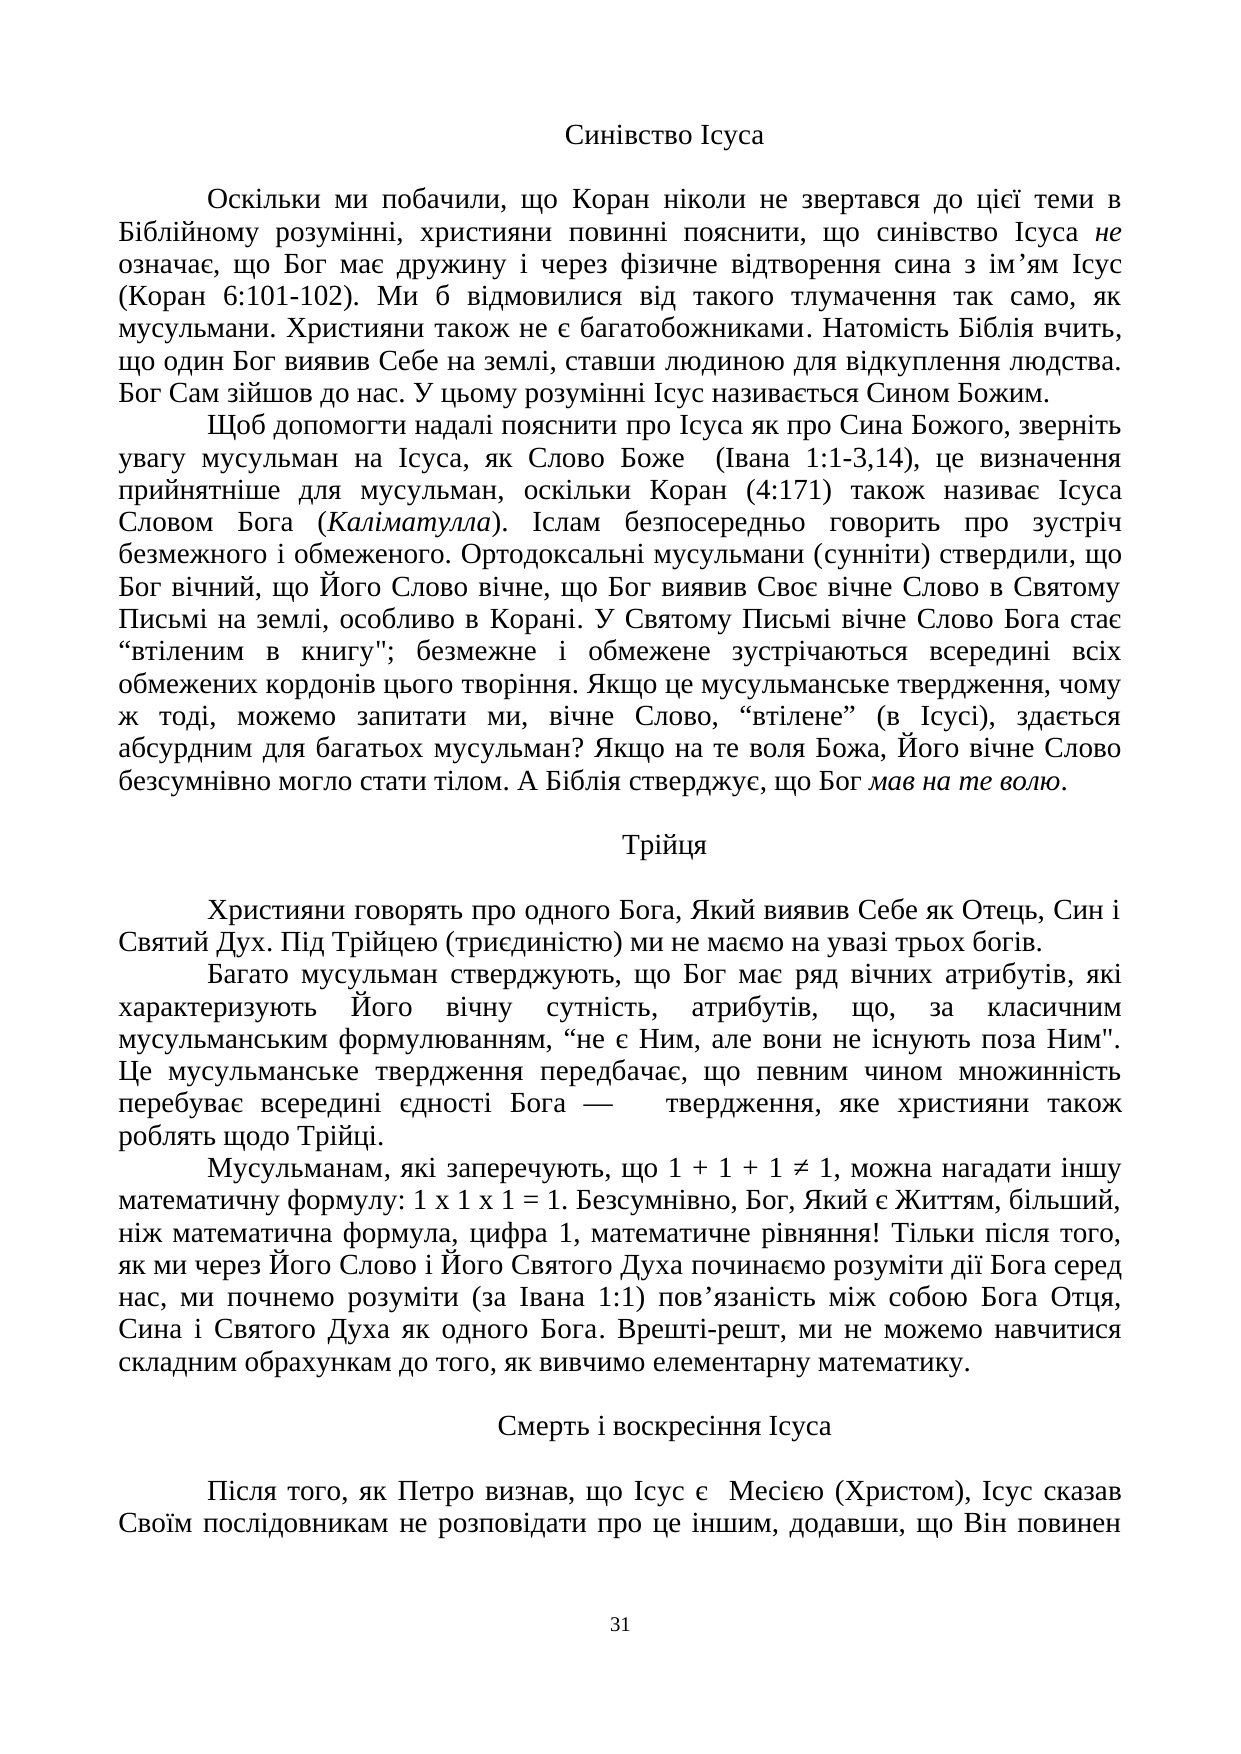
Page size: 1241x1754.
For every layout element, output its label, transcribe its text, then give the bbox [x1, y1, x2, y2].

text Християни говорять про одного Бога, Який виявив Себе як Отець, Син і Святий Дух. Під Трійцею (триєдиністю) ми не маємо на увазі трьох богів. [118, 893, 1122, 958]
text Мусульманам, які заперечують, що 1 + 1 + 1 ≠ 1, можна нагадати іншу математичну формулу: 1 х 1 х 1 = 1. Безсумнівно, Бог, Який є Життям, більший, ніж математична формула, цифра 1, математичне рівняння! Тільки після того, як ми через Його Слово і Його Святого Духа починаємо розуміти дії Бога серед нас, ми почнемо розуміти (за Івана 1:1) пов’язаність між собою Бога Отця, Сина і Святого Духа як одного Бога. Врешті-решт, ми не можемо навчитися складним обрахункам до того, як вивчимо елементарну математику. [118, 1151, 1122, 1377]
subtitle Трійця [118, 828, 1122, 861]
text Багато мусульман стверджують, що Бог має ряд вічних атрибутів, які характеризують Його вічну сутність, атрибутів, що, за класичним мусульманським формулюванням, “не є Ним, але вони не існують поза Ним". Це мусульманське твердження передбачає, що певним чином множинність перебуває всередині єдності Бога — твердження, яке християни також роблять щодо Трійці. [118, 958, 1122, 1151]
text Оскільки ми побачили, що Коран ніколи не звертався до цієї теми в Біблійному розумінні, християни повинні пояснити, що синівство Ісуса не означає, що Бог має дружину і через фізичне відтворення сина з ім’ям Ісус (Коран 6:101-102). Ми б відмовилися від такого тлумачення так само, як мусульмани. Християни також не є багатобожниками. Натомість Біблія вчить, що один Бог виявив Себе на землі, ставши людиною для відкуплення людства. Бог Сам зійшов до нас. У цьому розумінні Ісус називається Сином Божим. [118, 183, 1122, 409]
text Після того, як Петро визнав, що Ісус є Месією (Христом), Ісус сказав Своїм послідовникам не розповідати про це іншим, додавши, що Він повинен [118, 1474, 1122, 1539]
text Щоб допомогти надалі пояснити про Ісуса як про Сина Божого, зверніть увагу мусульман на Ісуса, як Слово Боже (Івана 1:1-3,14), це визначення прийнятніше для мусульман, оскільки Коран (4:171) також називає Ісуса Словом Бога (Каліматулла). Іслам безпосередньо говорить про зустріч безмежного і обмеженого. Ортодоксальні мусульмани (сунніти) ствердили, що Бог вічний, що Його Слово вічне, що Бог виявив Своє вічне Слово в Святому Письмі на землі, особливо в Корані. У Святому Письмі вічне Слово Бога стає “втіленим в книгу"; безмежне і обмежене зустрічаються всередині всіх обмежених кордонів цього творіння. Якщо це мусульманське твердження, чому ж тоді, можемо запитати ми, вічне Слово, “втілене” (в Ісусі), здається абсурдним для багатьох мусульман? Якщо на те воля Божа, Його вічне Слово безсумнівно могло стати тілом. А Біблія стверджує, що Бог мав на те волю. [118, 409, 1122, 796]
subtitle Смерть і воскресіння Ісуса [118, 1410, 1122, 1442]
subtitle Синівство Ісуса [118, 118, 1122, 150]
